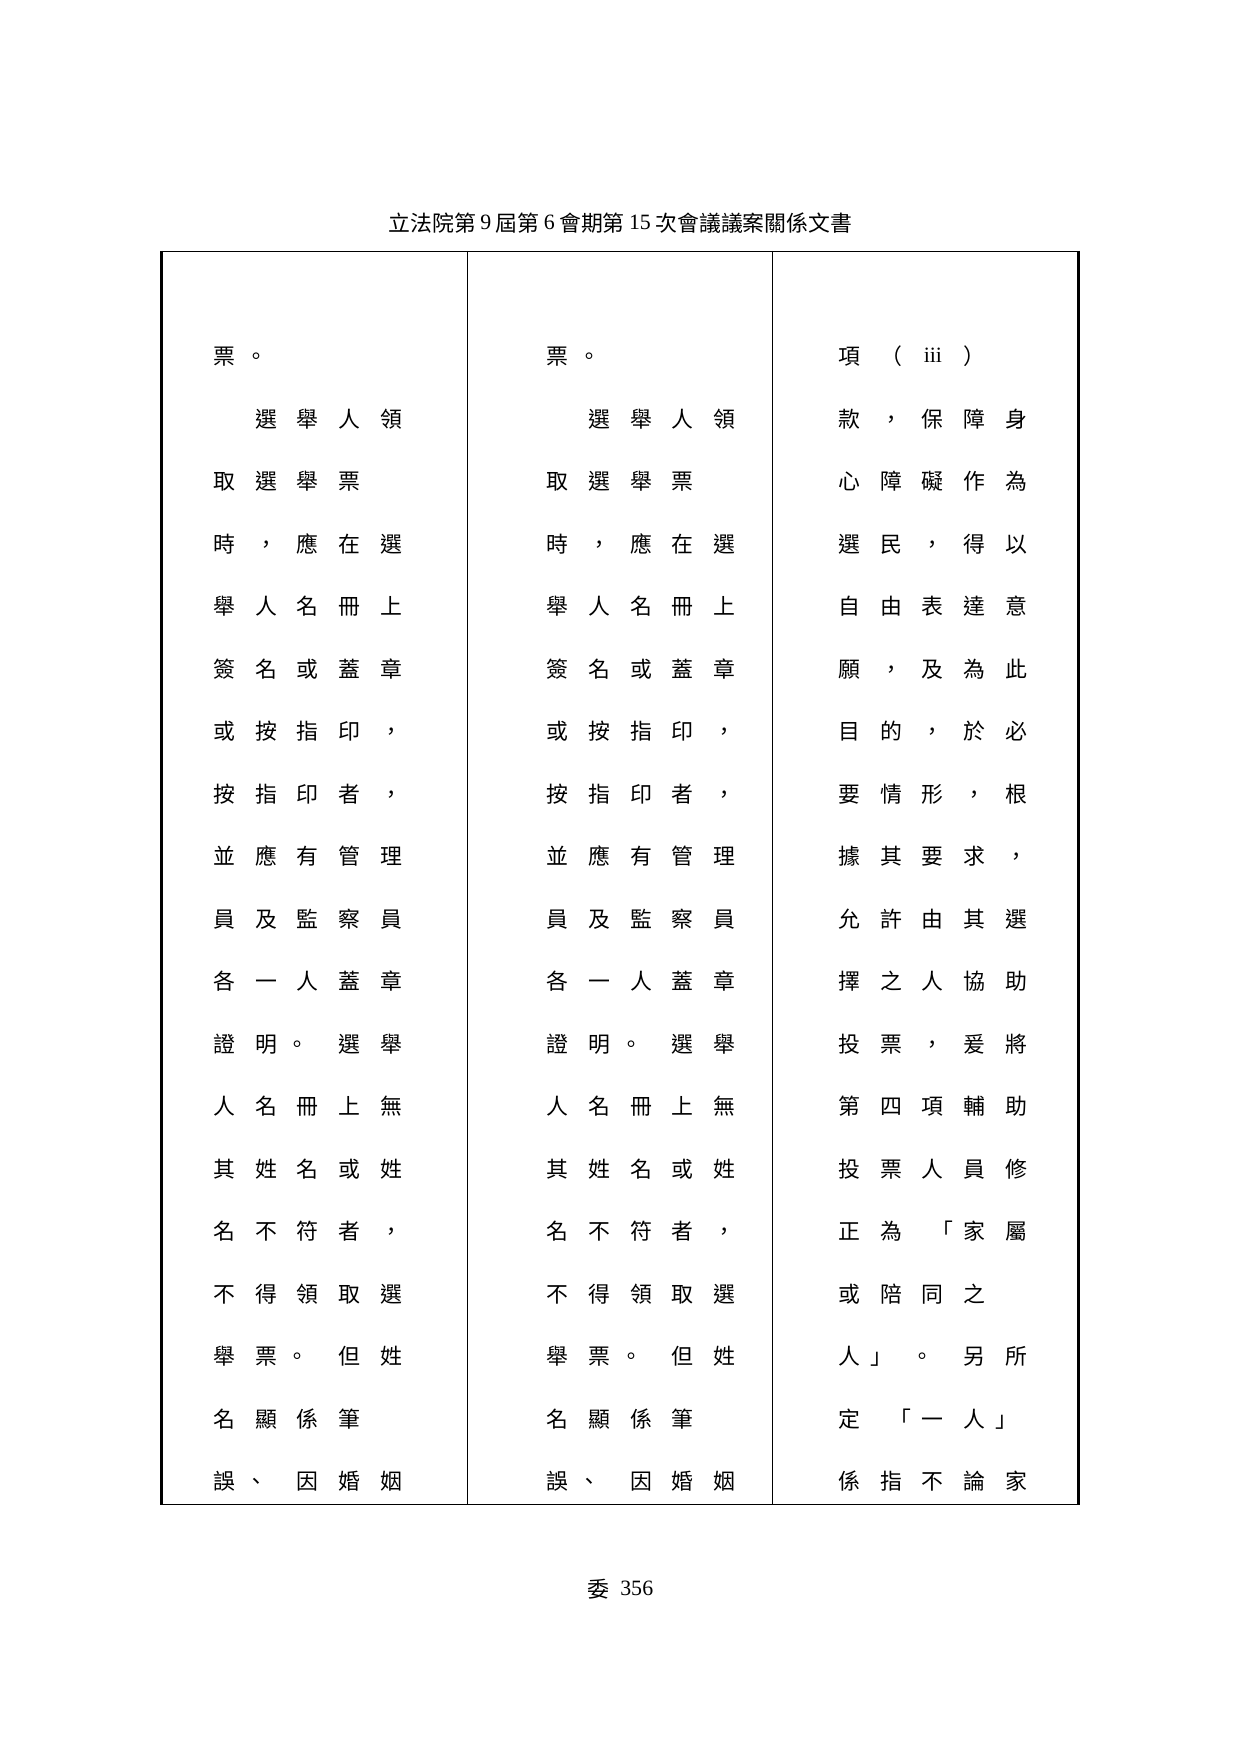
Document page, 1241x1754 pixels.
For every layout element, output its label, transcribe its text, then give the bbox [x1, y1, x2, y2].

table_cell 項（iii）款，保障身心障礙作為選民，得以自由表達意願，及為此目的，於必要情形，根據其要求，允許由其選擇之人協助投票，爰將第四項輔助投票人員修正為「家屬或陪同之人」。另所定「一人」係指不論家 [773, 252, 1077, 1504]
table_cell 票。 選舉人領取選舉票時，應在選舉人名冊上簽名或蓋章或按指印，按指印者，並應有管理員及監察員各一人蓋章證明。選舉人名冊上無其姓名或姓名不符者，不得領取選舉票。但姓名顯係筆誤、因婚姻 [468, 252, 772, 1504]
table_cell 票。 選舉人領取選舉票時，應在選舉人名冊上簽名或蓋章或按指印，按指印者，並應有管理員及監察員各一人蓋章證明。選舉人名冊上無其姓名或姓名不符者，不得領取選舉票。但姓名顯係筆誤、因婚姻 [163, 252, 467, 1504]
